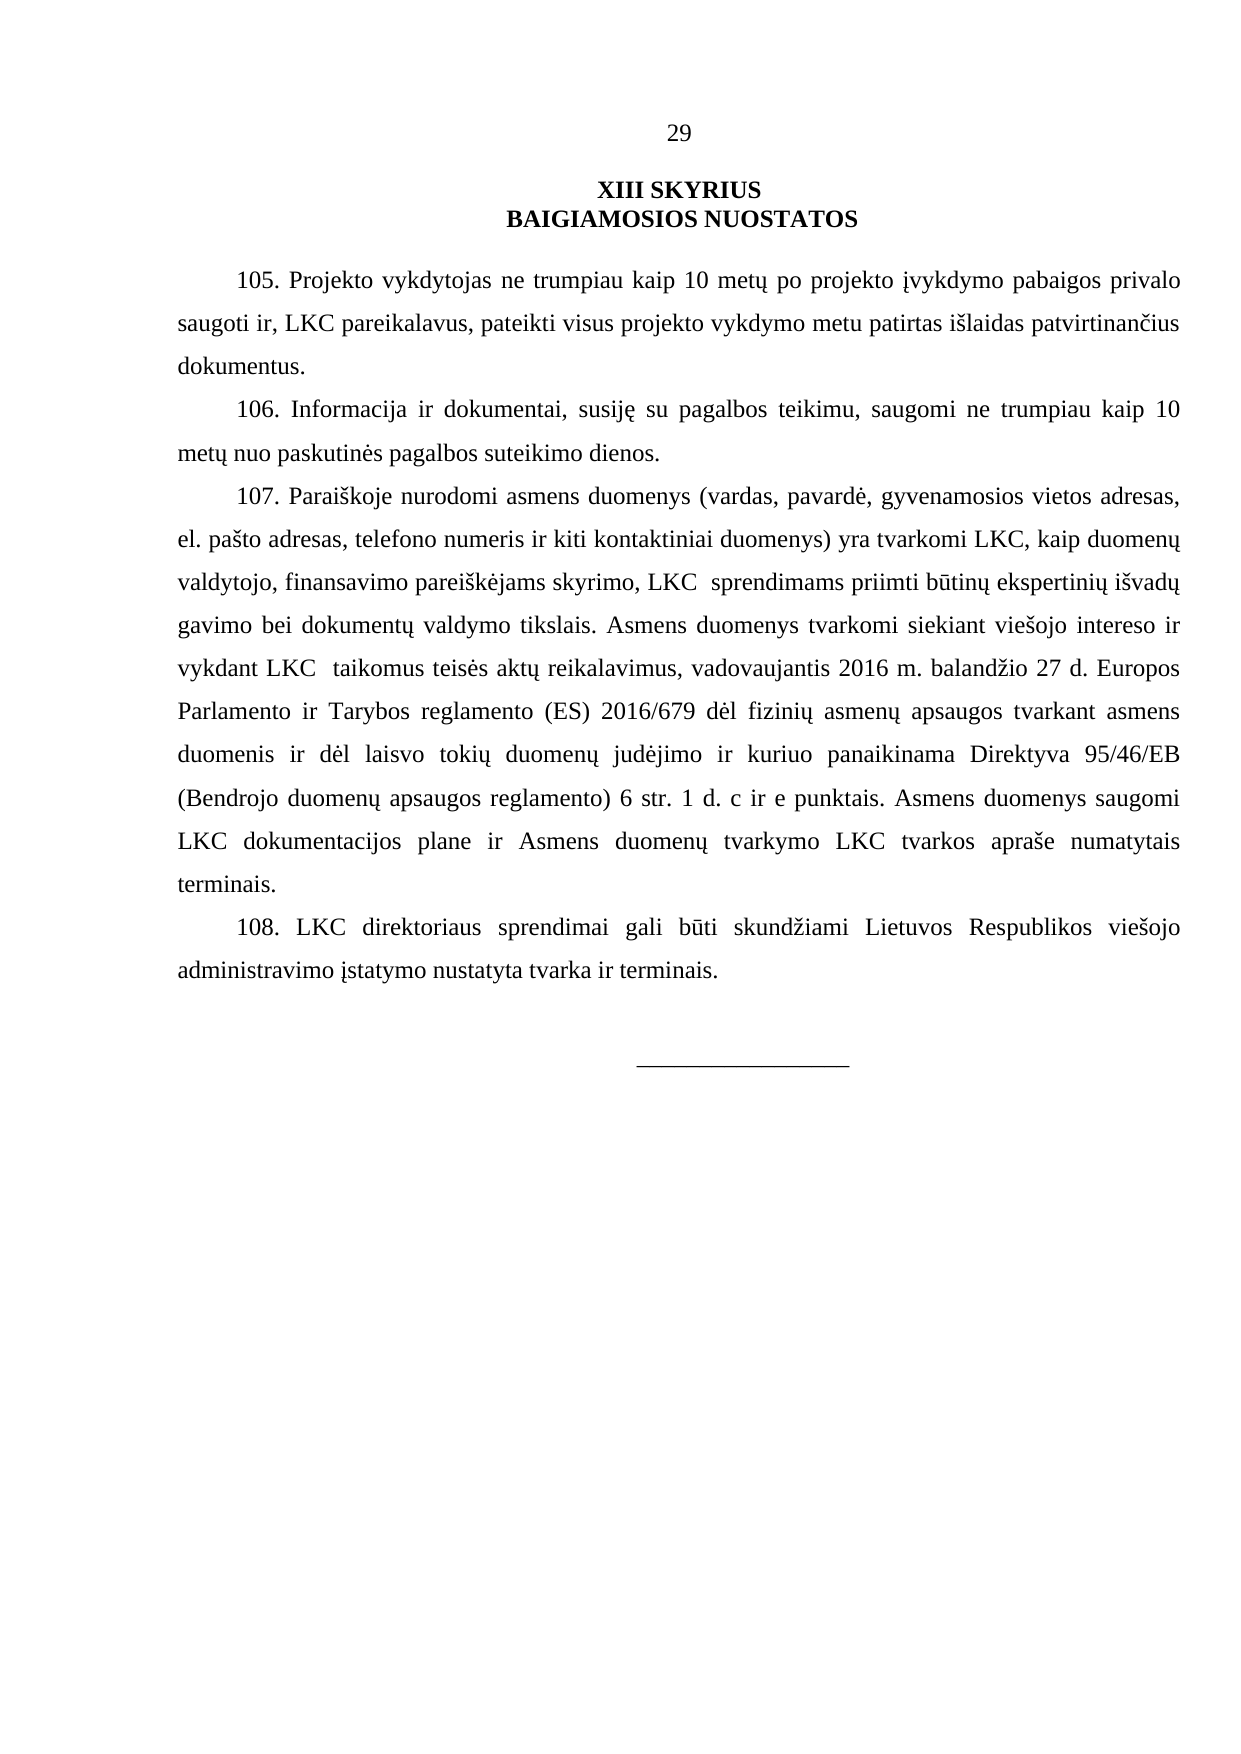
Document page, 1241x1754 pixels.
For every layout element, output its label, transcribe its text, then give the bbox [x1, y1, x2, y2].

text BAIGIAMOSIOS NUOSTATOS [177, 204, 1181, 233]
text 106. Informacija ir dokumentai, susiję su pagalbos teikimu, saugomi ne trumpiau kaip 10 metų nuo paskutinės pagalbos suteikimo dienos. [177, 394, 1181, 466]
text 107. Paraiškoje nurodomi asmens duomenys (vardas, pavardė, gyvenamosios vietos adresas, el. pašto adresas, telefono numeris ir kiti kontaktiniai duomenys) yra tvarkomi LKC, kaip duomenų valdytojo, finansavimo pareiškėjams skyrimo, LKC sprendimams priimti būtinų ekspertinių išvadų gavimo bei dokumentų valdymo tikslais. Asmens duomenys tvarkomi siekiant viešojo intereso ir vykdant LKC taikomus teisės aktų reikalavimus, vadovaujantis 2016 m. balandžio 27 d. Europos Parlamento ir Tarybos reglamento (ES) 2016/679 dėl fizinių asmenų apsaugos tvarkant asmens duomenis ir dėl laisvo tokių duomenų judėjimo ir kuriuo panaikinama Direktyva 95/46/EB (Bendrojo duomenų apsaugos reglamento) 6 str. 1 d. c ir e punktais. Asmens duomenys saugomi LKC dokumentacijos plane ir Asmens duomenų tvarkymo LKC tvarkos apraše numatytais terminais. [177, 481, 1181, 898]
text 105. Projekto vykdytojas ne trumpiau kaip 10 metų po projekto įvykdymo pabaigos privalo saugoti ir, LKC pareikalavus, pateikti visus projekto vykdymo metu patirtas išlaidas patvirtinančius dokumentus. [177, 265, 1181, 380]
text _________________ [177, 1041, 1181, 1070]
text XIII SKYRIUS [177, 176, 1181, 204]
text 108. LKC direktoriaus sprendimai gali būti skundžiami Lietuvos Respublikos viešojo administravimo įstatymo nustatyta tvarka ir terminais. [177, 912, 1181, 984]
